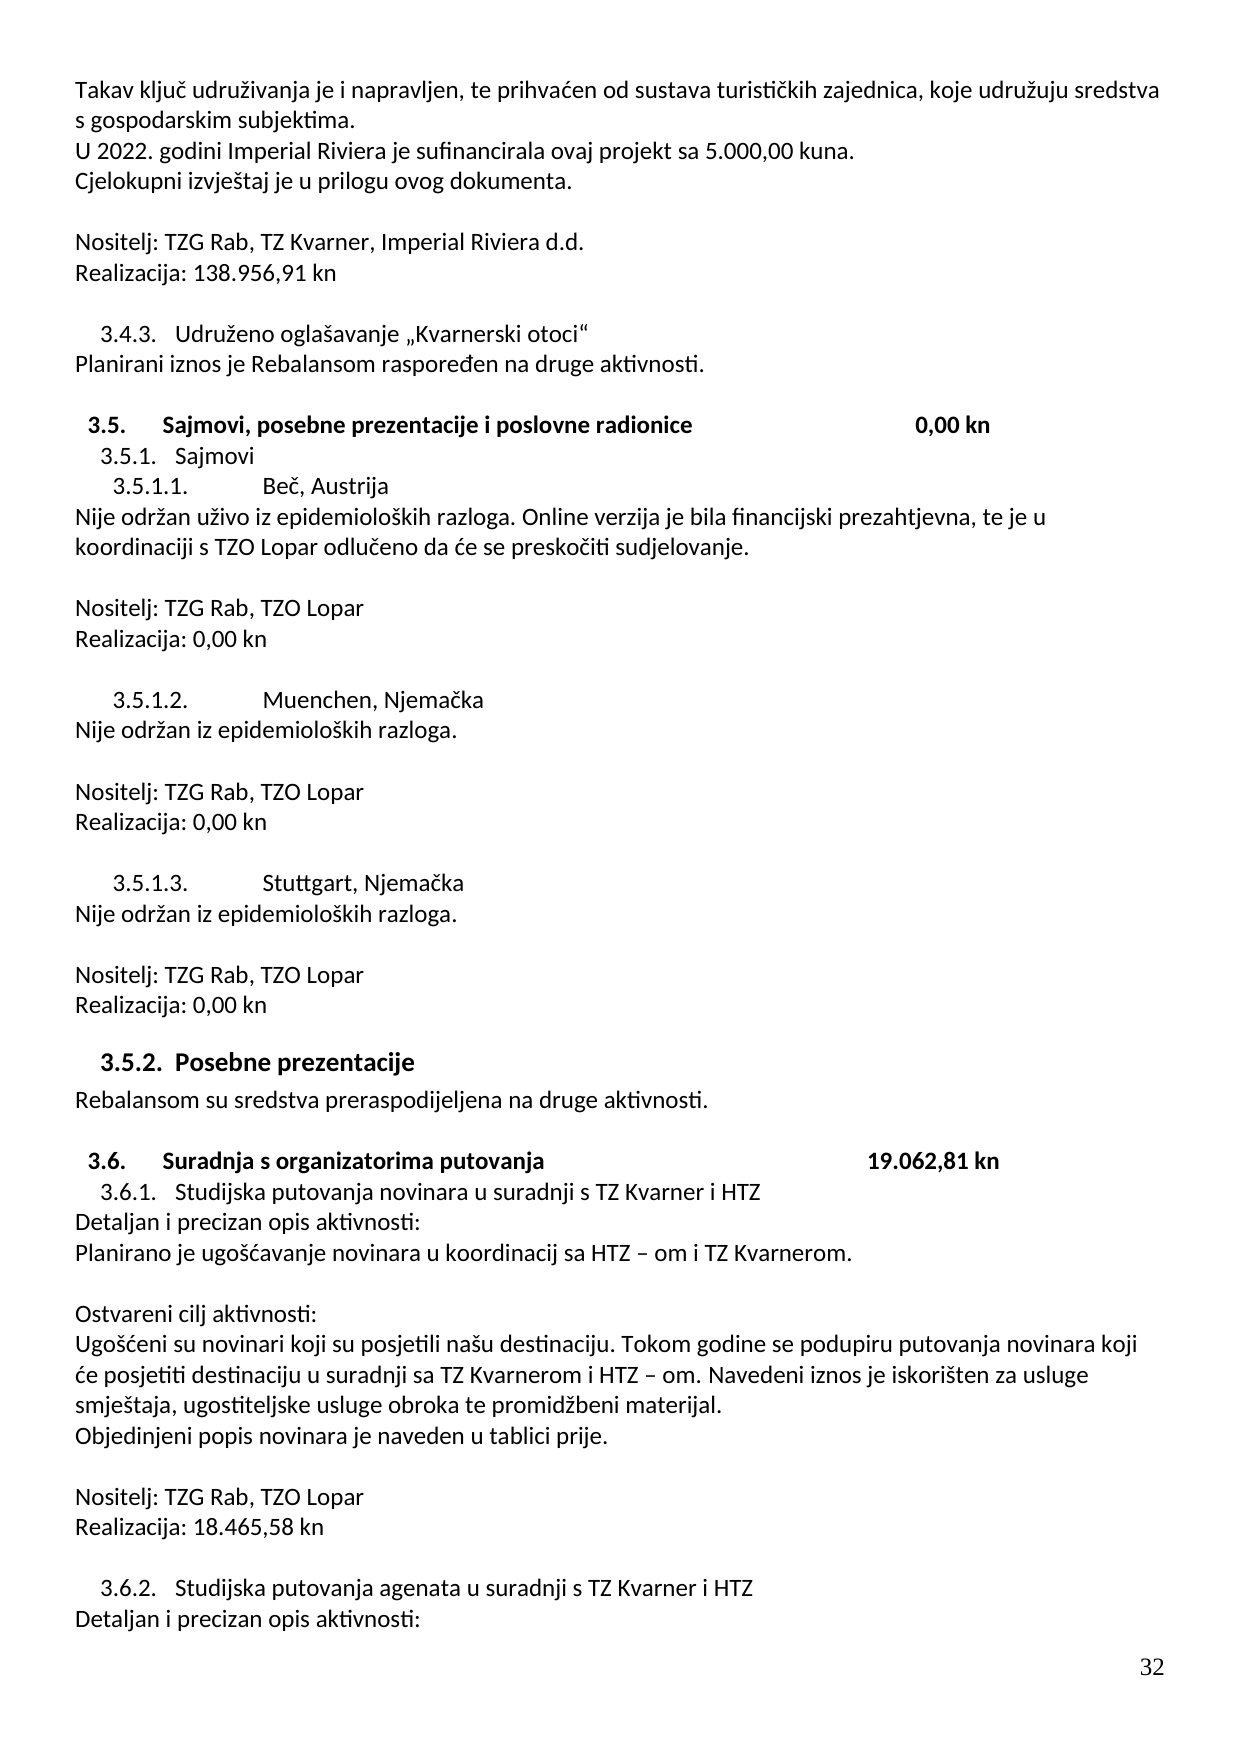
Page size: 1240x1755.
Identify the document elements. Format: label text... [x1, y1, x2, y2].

text Realizacija: 0,00 kn [75, 806, 1164, 837]
text Cjelokupni izvještaj je u prilogu ovog dokumenta. [75, 165, 1164, 196]
list Muenchen, Njemačka [112, 684, 1164, 715]
list Beč, Austrija [112, 471, 1164, 501]
text Ugošćeni su novinari koji su posjetili našu destinaciju. Tokom godine se podupiru putovanja novinara koji će posjetiti destinaciju u suradnji sa TZ Kvarnerom i HTZ – om. Navedeni iznos je iskorišten za usluge smještaja, ugostiteljske usluge obroka te promidžbeni materijal. [75, 1328, 1164, 1420]
list Studijska putovanja agenata u suradnji s TZ Kvarner i HTZ [100, 1572, 1164, 1603]
text Detaljan i precizan opis aktivnosti: [75, 1206, 1164, 1237]
list Sajmovi, posebne prezentacije i poslovne radionice 0,00 kn [87, 409, 1164, 440]
list Suradnja s organizatorima putovanja 19.062,81 kn [87, 1145, 1164, 1176]
text Rebalansom su sredstva preraspodijeljena na druge aktivnosti. [75, 1084, 1164, 1115]
text Realizacija: 0,00 kn [75, 623, 1164, 654]
text Takav ključ udruživanja je i napravljen, te prihvaćen od sustava turističkih zajednica, koje udružuju sredstva s gospodarskim subjektima. [75, 74, 1164, 135]
text Nositelj: TZG Rab, TZ Kvarner, Imperial Riviera d.d. [75, 226, 1164, 257]
list Stuttgart, Njemačka [112, 867, 1164, 898]
text Objedinjeni popis novinara je naveden u tablici prije. [75, 1420, 1164, 1450]
text Nositelj: TZG Rab, TZO Lopar [75, 593, 1164, 623]
text Planirano je ugošćavanje novinara u koordinacij sa HTZ – om i TZ Kvarnerom. [75, 1237, 1164, 1267]
text Nositelj: TZG Rab, TZO Lopar [75, 959, 1164, 989]
text Nositelj: TZG Rab, TZO Lopar [75, 1481, 1164, 1511]
text Planirani iznos je Rebalansom raspoređen na druge aktivnosti. [75, 348, 1164, 379]
list Posebne prezentacije [100, 1045, 1164, 1078]
text Realizacija: 18.465,58 kn [75, 1511, 1164, 1542]
text Detaljan i precizan opis aktivnosti: [75, 1603, 1164, 1633]
text Nije održan iz epidemioloških razloga. [75, 715, 1164, 745]
list Sajmovi [100, 440, 1164, 471]
text Nije održan uživo iz epidemioloških razloga. Online verzija je bila financijski prezahtjevna, te je u koordinaciji s TZO Lopar odlučeno da će se preskočiti sudjelovanje. [75, 501, 1164, 562]
text U 2022. godini Imperial Riviera je sufinancirala ovaj projekt sa 5.000,00 kuna. [75, 135, 1164, 165]
text Nije održan iz epidemioloških razloga. [75, 898, 1164, 928]
text Realizacija: 0,00 kn [75, 989, 1164, 1020]
text Ostvareni cilj aktivnosti: [75, 1298, 1164, 1328]
list Udruženo oglašavanje „Kvarnerski otoci“ [100, 318, 1164, 348]
text Nositelj: TZG Rab, TZO Lopar [75, 776, 1164, 806]
list Studijska putovanja novinara u suradnji s TZ Kvarner i HTZ [100, 1176, 1164, 1206]
text Realizacija: 138.956,91 kn [75, 257, 1164, 287]
